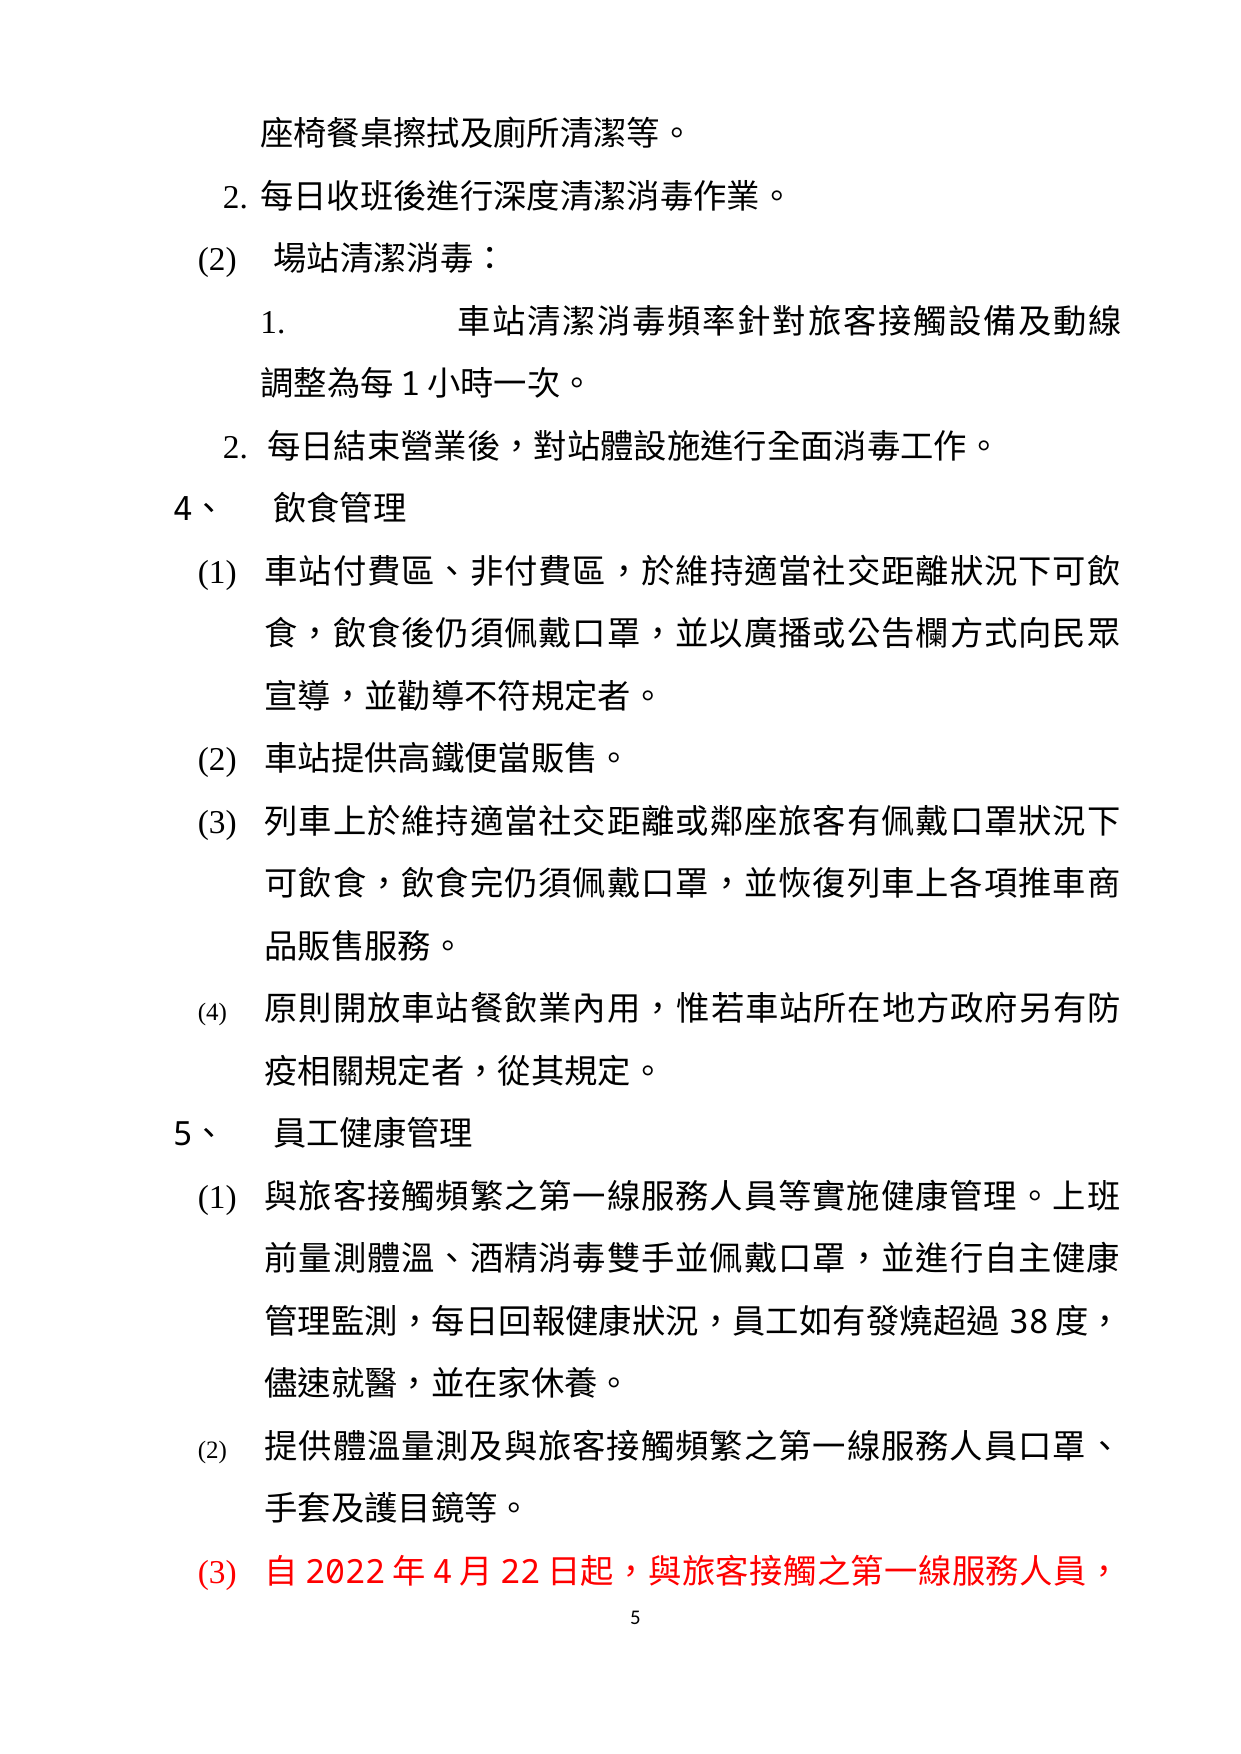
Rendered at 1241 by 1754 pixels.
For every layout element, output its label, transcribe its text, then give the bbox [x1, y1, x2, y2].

list 員工健康管理 [173, 1089, 1122, 1152]
list 車站提供高鐵便當販售。 [198, 714, 1122, 777]
list 提供體溫量測及與旅客接觸頻繁之第一線服務人員口罩、手套及護目鏡等。 [198, 1402, 1122, 1527]
list 飲食管理 [173, 464, 1122, 527]
list 自2022年4月22日起，與旅客接觸之第一線服務人員， [198, 1527, 1122, 1589]
list 每日結束營業後，對站體設施進行全面消毒工作。 [223, 402, 1122, 464]
list 車站付費區、非付費區，於維持適當社交距離狀況下可飲食，飲食後仍須佩戴口罩，並以廣播或公告欄方式向民眾宣導，並勸導不符規定者。 [198, 527, 1122, 714]
list 車站清潔消毒頻率針對旅客接觸設備及動線調整為每1小時一次。 [260, 277, 1122, 402]
list 原則開放車站餐飲業內用，惟若車站所在地方政府另有防疫相關規定者，從其規定。 [198, 964, 1122, 1089]
list 座椅餐桌擦拭及廁所清潔等。 [223, 89, 1122, 152]
list 列車上於維持適當社交距離或鄰座旅客有佩戴口罩狀況下可飲食，飲食完仍須佩戴口罩，並恢復列車上各項推車商品販售服務。 [198, 777, 1122, 964]
list 場站清潔消毒： [198, 214, 1122, 277]
list 每日收班後進行深度清潔消毒作業。 [223, 152, 1122, 214]
list 與旅客接觸頻繁之第一線服務人員等實施健康管理。上班前量測體溫、酒精消毒雙手並佩戴口罩，並進行自主健康管理監測，每日回報健康狀況，員工如有發燒超過38度，儘速就醫，並在家休養。 [198, 1152, 1122, 1402]
